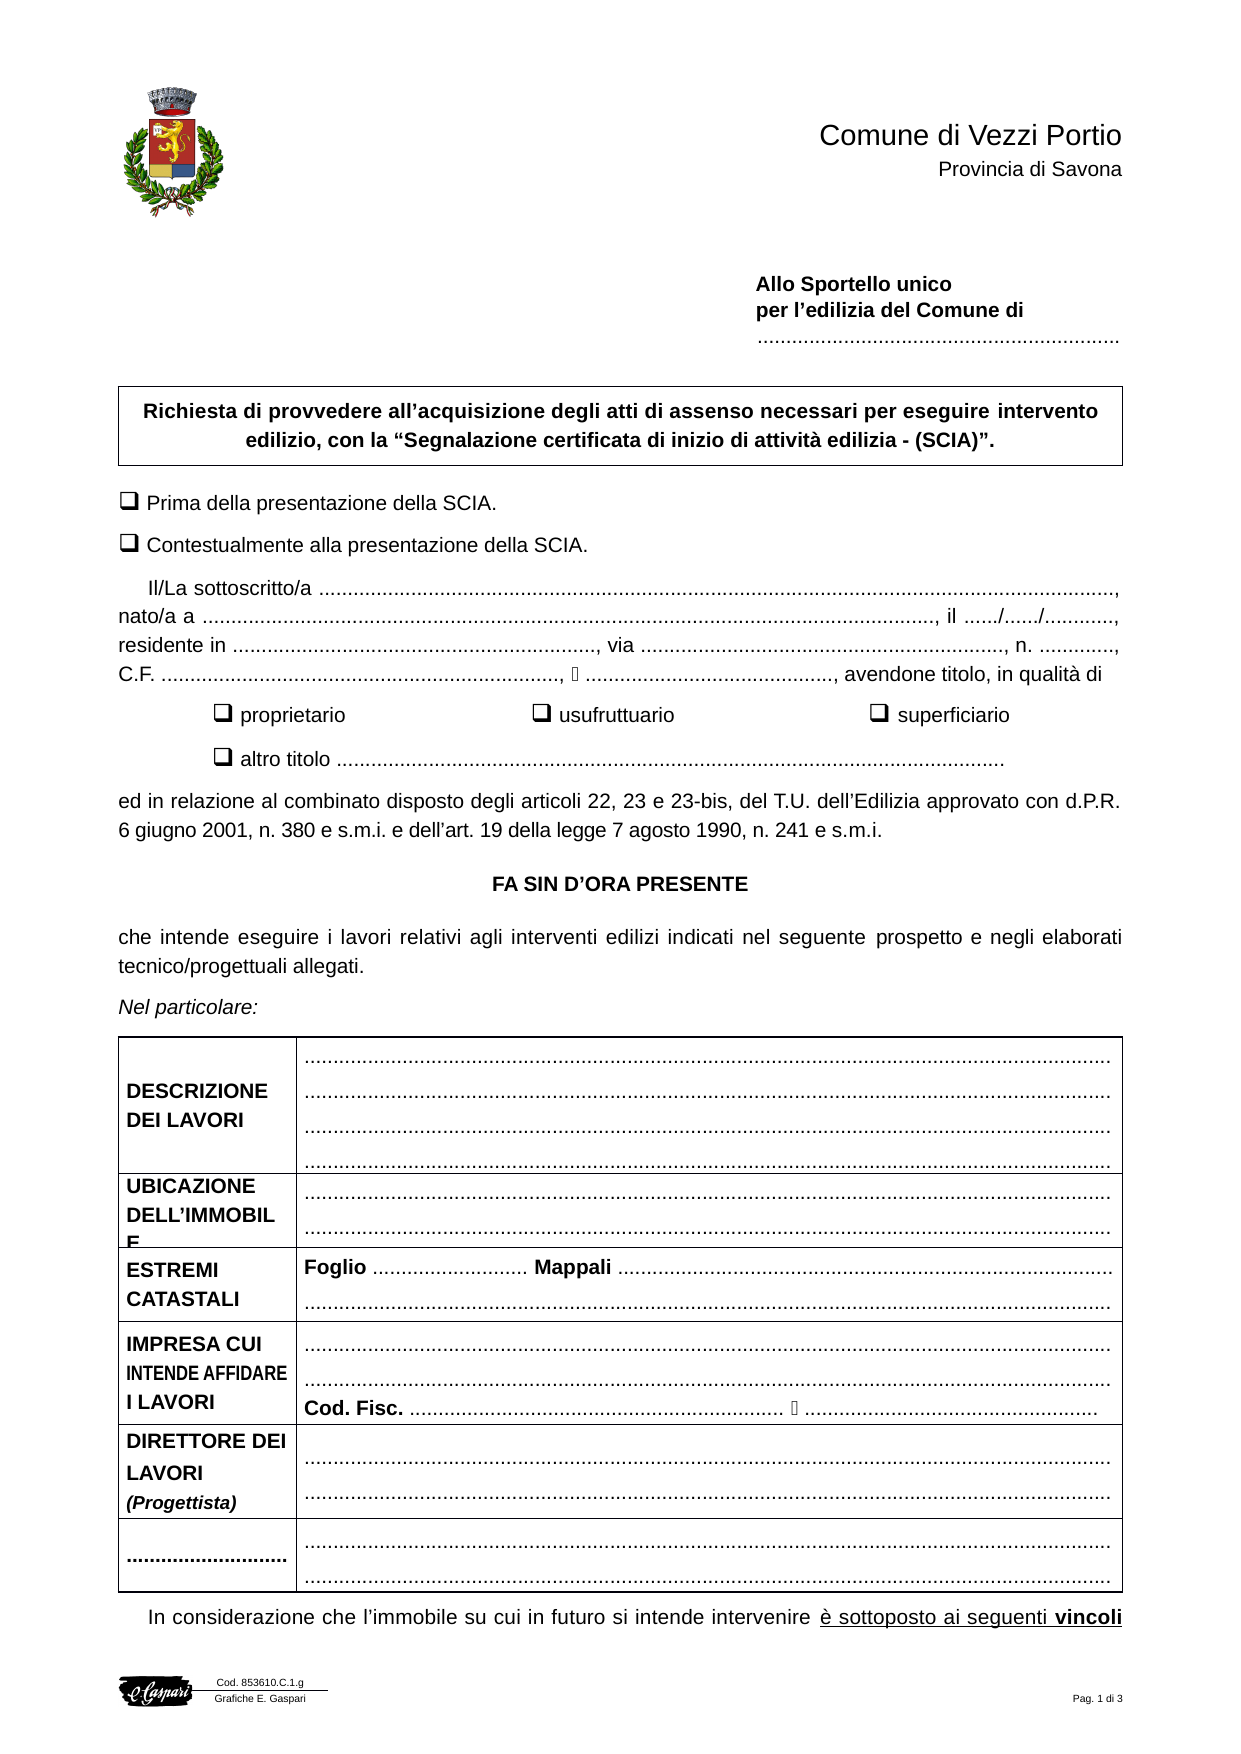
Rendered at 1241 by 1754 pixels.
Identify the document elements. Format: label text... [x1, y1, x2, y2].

text Comune di Vezzi Portio [224, 118, 1122, 152]
text ed in relazione al combinato disposto degli articoli 22, 23 e 23-bis, del T.U. dell’Edilizia approvato con d.P.R. 6 giugno 2001, n. 380 e s.m.i. e dell’art. 19 della legge 7 agosto 1990, n. 241 e s.m.i. [118, 789, 1122, 842]
text Il/La sottoscritto/a .........................................................................................................................................., nato/a a ..............................................................................................................................., il ....../....../............, residente in ..............................................................., via ..............................................................., n. ............., C.F. .....................................................................,  ..........................................., avendone titolo, in qualità di [118, 576, 1122, 686]
picture [122, 87, 224, 219]
text In considerazione che l’immobile su cui in futuro si intende intervenire è sottoposto ai seguenti vincoli [118, 1605, 1122, 1629]
text per l’edilizia del Comune di [756, 298, 1122, 322]
text Nel particolare: [118, 995, 1122, 1019]
table_cell UBICAZIONE DELL’IMMOBILE [119, 1174, 296, 1247]
table_cell ............................ [119, 1519, 296, 1591]
text  proprietario  usufruttuario  superficiario [118, 703, 1122, 728]
table_header DESCRIZIONE DEI LAVORI [119, 1038, 296, 1173]
table_cell ............................................................................................................................................ ............................................................................................................................................ [297, 1519, 1122, 1591]
text  Contestualmente alla presentazione della SCIA. [118, 533, 1122, 558]
table_header Richiesta di provvedere all’acquisizione degli atti di assenso necessari per eseguire intervento edilizio, con la “Segnalazione certificata di inizio di attività edilizia - (SCIA)”. [119, 387, 1122, 464]
text Provincia di Savona [224, 157, 1122, 181]
table_cell ............................................................................................................................................ ............................................................................................................................................ [297, 1174, 1122, 1247]
table_header ............................................................................................................................................ ............................................................................................................................................ ............................................................................................................................................ ............................................................................................................................................ [297, 1038, 1122, 1173]
table_cell IMPRESA CUI INTENDE AFFIDARE I LAVORI [119, 1322, 296, 1424]
text Allo Sportello unico [755, 272, 1122, 296]
table_cell DIRETTORE DEI LAVORI (Progettista) [119, 1425, 296, 1518]
text FA SIN D’ORA PRESENTE [118, 871, 1122, 895]
table_cell Foglio ........................... Mappali ...................................................................................... ............................................................................................................................................ [297, 1248, 1122, 1321]
text ............................................................... [756, 324, 1122, 348]
table_cell ............................................................................................................................................ ............................................................................................................................................ Cod. Fisc. .................................................................  ................................................... [297, 1322, 1122, 1424]
text  Prima della presentazione della SCIA. [118, 491, 1122, 516]
table_cell ESTREMI CATASTALI [119, 1248, 296, 1321]
text che intende eseguire i lavori relativi agli interventi edilizi indicati nel seguente prospetto e negli elaborati tecnico/progettuali allegati. [118, 925, 1122, 978]
table_cell ............................................................................................................................................ ............................................................................................................................................ [297, 1425, 1122, 1518]
text  altro titolo .................................................................................................................... [118, 746, 1122, 771]
picture [118, 1675, 193, 1707]
